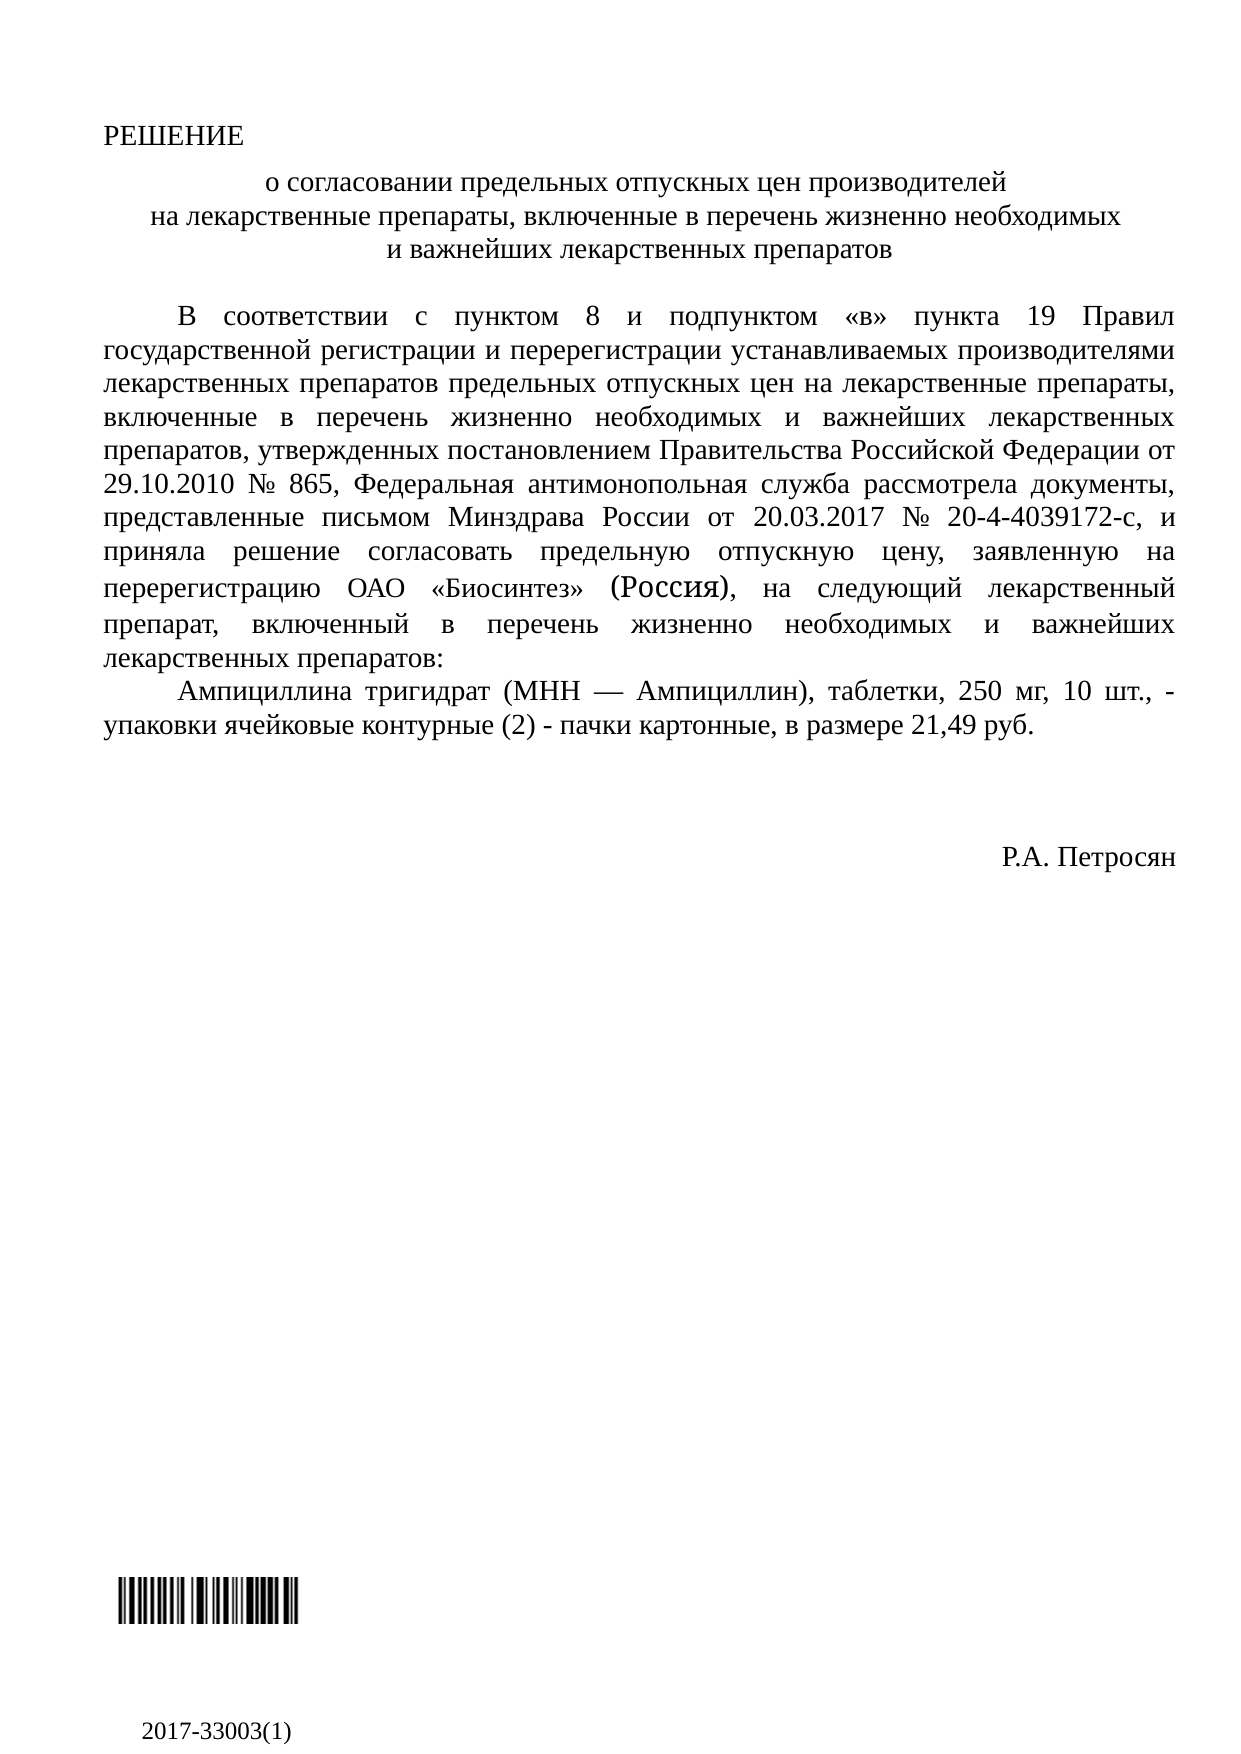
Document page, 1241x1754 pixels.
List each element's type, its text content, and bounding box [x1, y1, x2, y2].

text Р.А. Петросян [103, 839, 1176, 872]
text о согласовании предельных отпускных цен производителей [103, 164, 1176, 198]
picture [103, 1577, 316, 1624]
text и важнейших лекарственных препаратов [103, 231, 1176, 265]
text В соответствии с пунктом 8 и подпунктом «в» пункта 19 Правил государственной регистрации и перерегистрации устанавливаемых производителями лекарственных препаратов предельных отпускных цен на лекарственные препараты, включенные в перечень жизненно необходимых и важнейших лекарственных препаратов, утвержденных постановлением Правительства Российской Федерации от 29.10.2010 № 865, Федеральная антимонопольная служба рассмотрела документы, представленные письмом Минздрава России от 20.03.2017 № 20-4-4039172-с, и приняла решение согласовать предельную отпускную цену, заявленную на перерегистрацию ОАО «Биосинтез» (Россия), на следующий лекарственный препарат, включенный в перечень жизненно необходимых и важнейших лекарственных препаратов: [103, 298, 1176, 673]
text Ампициллина тригидрат (МНН — Ампициллин), таблетки, 250 мг, 10 шт., - упаковки ячейковые контурные (2) - пачки картонные, в размере 21,49 руб. [103, 673, 1176, 741]
text на лекарственные препараты, включенные в перечень жизненно необходимых [103, 198, 1176, 231]
